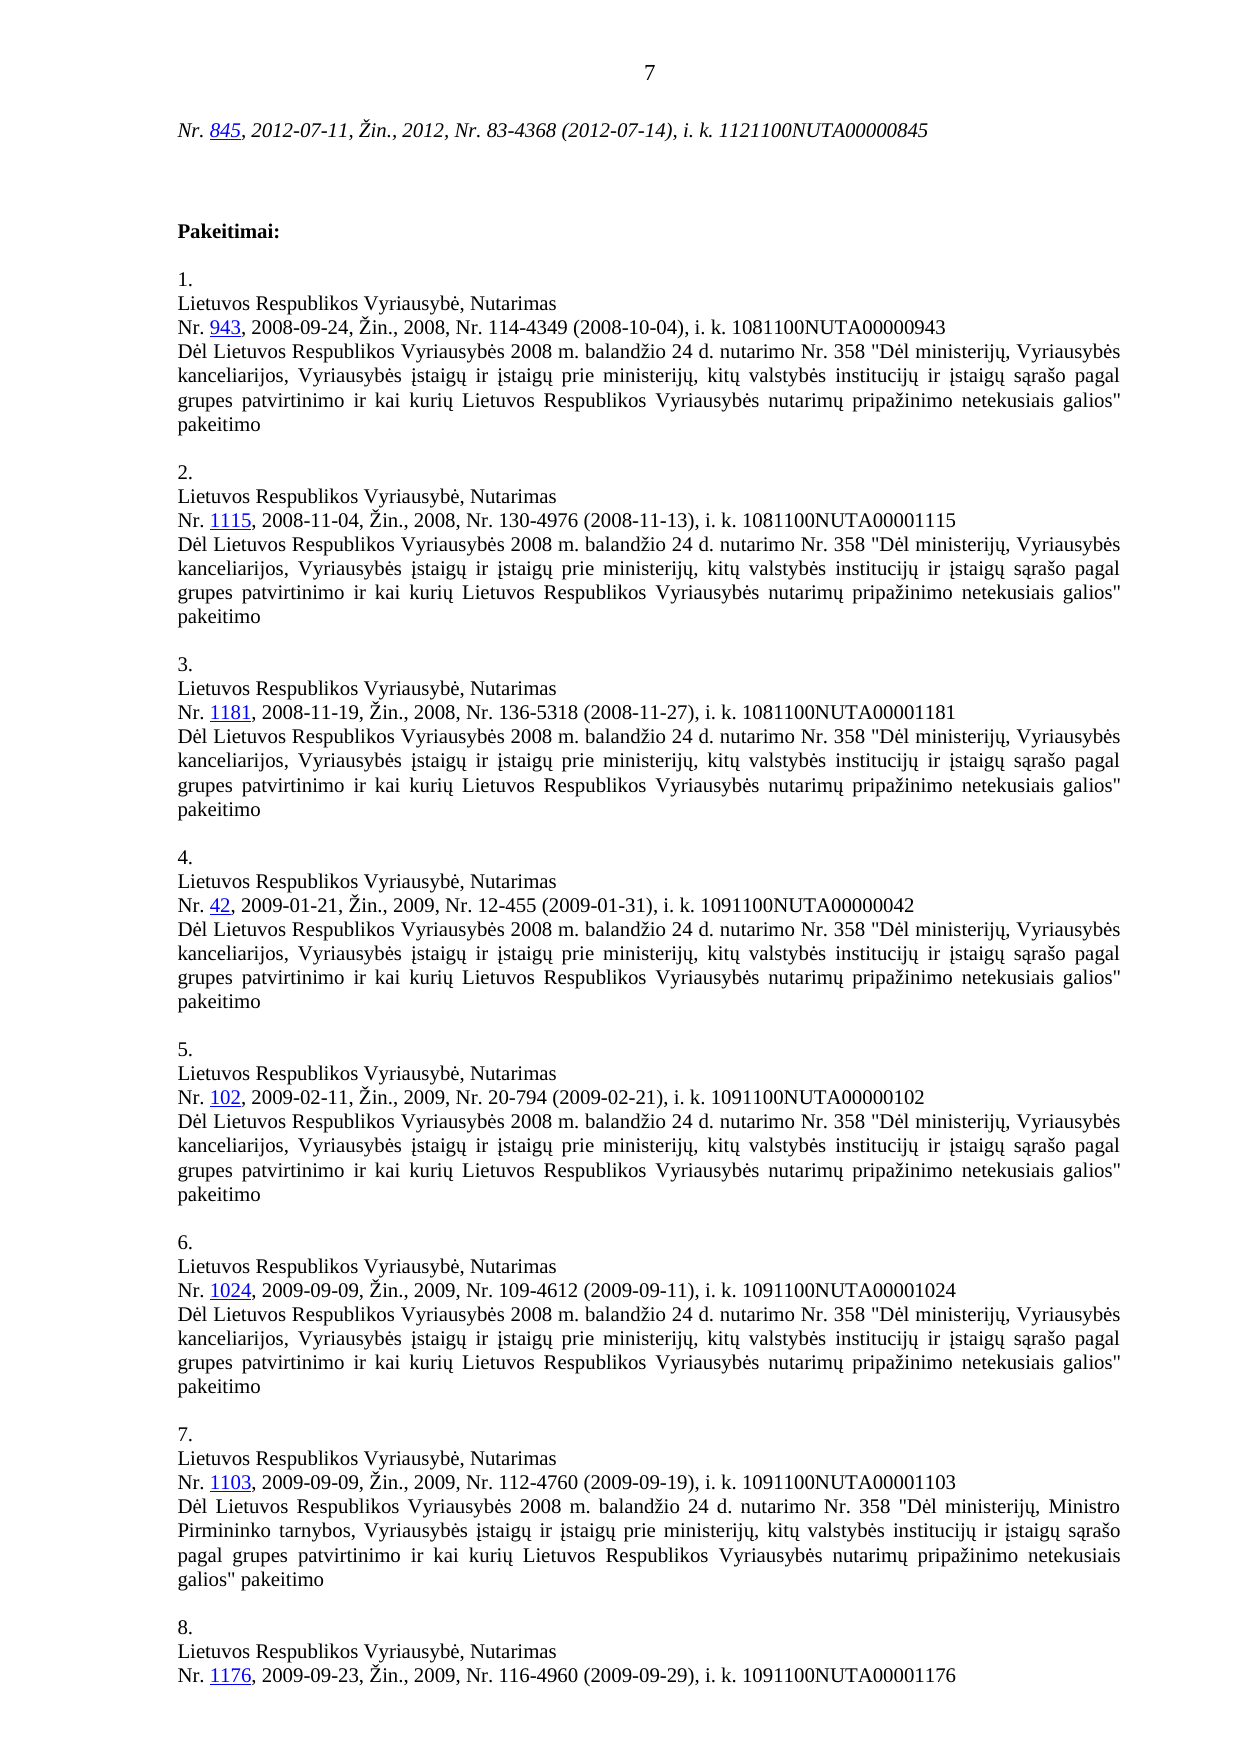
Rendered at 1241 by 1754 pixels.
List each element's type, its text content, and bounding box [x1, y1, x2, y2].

text Lietuvos Respublikos Vyriausybė, Nutarimas [177, 1254, 1122, 1278]
text 6. [177, 1230, 1122, 1254]
text Lietuvos Respublikos Vyriausybė, Nutarimas [177, 1446, 1122, 1470]
text 7. [177, 1422, 1122, 1446]
text 5. [177, 1037, 1122, 1061]
text 2. [177, 460, 1122, 484]
text Lietuvos Respublikos Vyriausybė, Nutarimas [177, 869, 1122, 893]
text Nr. 1176, 2009-09-23, Žin., 2009, Nr. 116-4960 (2009-09-29), i. k. 1091100NUTA00001176 [177, 1663, 1122, 1687]
text Dėl Lietuvos Respublikos Vyriausybės 2008 m. balandžio 24 d. nutarimo Nr. 358 "Dėl ministerijų, Vyriausybės kanceliarijos, Vyriausybės įstaigų ir įstaigų prie ministerijų, kitų valstybės institucijų ir įstaigų sąrašo pagal grupes patvirtinimo ir kai kurių Lietuvos Respublikos Vyriausybės nutarimų pripažinimo netekusiais galios" pakeitimo [177, 1302, 1122, 1398]
text Nr. 42, 2009-01-21, Žin., 2009, Nr. 12-455 (2009-01-31), i. k. 1091100NUTA00000042 [177, 893, 1122, 917]
text Dėl Lietuvos Respublikos Vyriausybės 2008 m. balandžio 24 d. nutarimo Nr. 358 "Dėl ministerijų, Vyriausybės kanceliarijos, Vyriausybės įstaigų ir įstaigų prie ministerijų, kitų valstybės institucijų ir įstaigų sąrašo pagal grupes patvirtinimo ir kai kurių Lietuvos Respublikos Vyriausybės nutarimų pripažinimo netekusiais galios" pakeitimo [177, 724, 1122, 821]
text Nr. 845, 2012-07-11, Žin., 2012, Nr. 83-4368 (2012-07-14), i. k. 1121100NUTA00000845 [177, 118, 1122, 142]
text Nr. 1115, 2008-11-04, Žin., 2008, Nr. 130-4976 (2008-11-13), i. k. 1081100NUTA00001115 [177, 508, 1122, 532]
text Dėl Lietuvos Respublikos Vyriausybės 2008 m. balandžio 24 d. nutarimo Nr. 358 "Dėl ministerijų, Ministro Pirmininko tarnybos, Vyriausybės įstaigų ir įstaigų prie ministerijų, kitų valstybės institucijų ir įstaigų sąrašo pagal grupes patvirtinimo ir kai kurių Lietuvos Respublikos Vyriausybės nutarimų pripažinimo netekusiais galios" pakeitimo [177, 1494, 1122, 1591]
text 3. [177, 652, 1122, 676]
text Nr. 102, 2009-02-11, Žin., 2009, Nr. 20-794 (2009-02-21), i. k. 1091100NUTA00000102 [177, 1085, 1122, 1109]
text Dėl Lietuvos Respublikos Vyriausybės 2008 m. balandžio 24 d. nutarimo Nr. 358 "Dėl ministerijų, Vyriausybės kanceliarijos, Vyriausybės įstaigų ir įstaigų prie ministerijų, kitų valstybės institucijų ir įstaigų sąrašo pagal grupes patvirtinimo ir kai kurių Lietuvos Respublikos Vyriausybės nutarimų pripažinimo netekusiais galios" pakeitimo [177, 339, 1122, 436]
text 1. [177, 267, 1122, 291]
text Lietuvos Respublikos Vyriausybė, Nutarimas [177, 291, 1122, 315]
text Dėl Lietuvos Respublikos Vyriausybės 2008 m. balandžio 24 d. nutarimo Nr. 358 "Dėl ministerijų, Vyriausybės kanceliarijos, Vyriausybės įstaigų ir įstaigų prie ministerijų, kitų valstybės institucijų ir įstaigų sąrašo pagal grupes patvirtinimo ir kai kurių Lietuvos Respublikos Vyriausybės nutarimų pripažinimo netekusiais galios" pakeitimo [177, 532, 1122, 628]
text Pakeitimai: [177, 219, 1122, 243]
text Lietuvos Respublikos Vyriausybė, Nutarimas [177, 1639, 1122, 1663]
text Lietuvos Respublikos Vyriausybė, Nutarimas [177, 484, 1122, 508]
text Dėl Lietuvos Respublikos Vyriausybės 2008 m. balandžio 24 d. nutarimo Nr. 358 "Dėl ministerijų, Vyriausybės kanceliarijos, Vyriausybės įstaigų ir įstaigų prie ministerijų, kitų valstybės institucijų ir įstaigų sąrašo pagal grupes patvirtinimo ir kai kurių Lietuvos Respublikos Vyriausybės nutarimų pripažinimo netekusiais galios" pakeitimo [177, 1109, 1122, 1206]
text Lietuvos Respublikos Vyriausybė, Nutarimas [177, 676, 1122, 700]
text Lietuvos Respublikos Vyriausybė, Nutarimas [177, 1061, 1122, 1085]
text Dėl Lietuvos Respublikos Vyriausybės 2008 m. balandžio 24 d. nutarimo Nr. 358 "Dėl ministerijų, Vyriausybės kanceliarijos, Vyriausybės įstaigų ir įstaigų prie ministerijų, kitų valstybės institucijų ir įstaigų sąrašo pagal grupes patvirtinimo ir kai kurių Lietuvos Respublikos Vyriausybės nutarimų pripažinimo netekusiais galios" pakeitimo [177, 917, 1122, 1013]
text Nr. 1103, 2009-09-09, Žin., 2009, Nr. 112-4760 (2009-09-19), i. k. 1091100NUTA00001103 [177, 1470, 1122, 1494]
text Nr. 1181, 2008-11-19, Žin., 2008, Nr. 136-5318 (2008-11-27), i. k. 1081100NUTA00001181 [177, 700, 1122, 724]
text Nr. 1024, 2009-09-09, Žin., 2009, Nr. 109-4612 (2009-09-11), i. k. 1091100NUTA00001024 [177, 1278, 1122, 1302]
text 4. [177, 845, 1122, 869]
text 8. [177, 1615, 1122, 1639]
text Nr. 943, 2008-09-24, Žin., 2008, Nr. 114-4349 (2008-10-04), i. k. 1081100NUTA00000943 [177, 315, 1122, 339]
